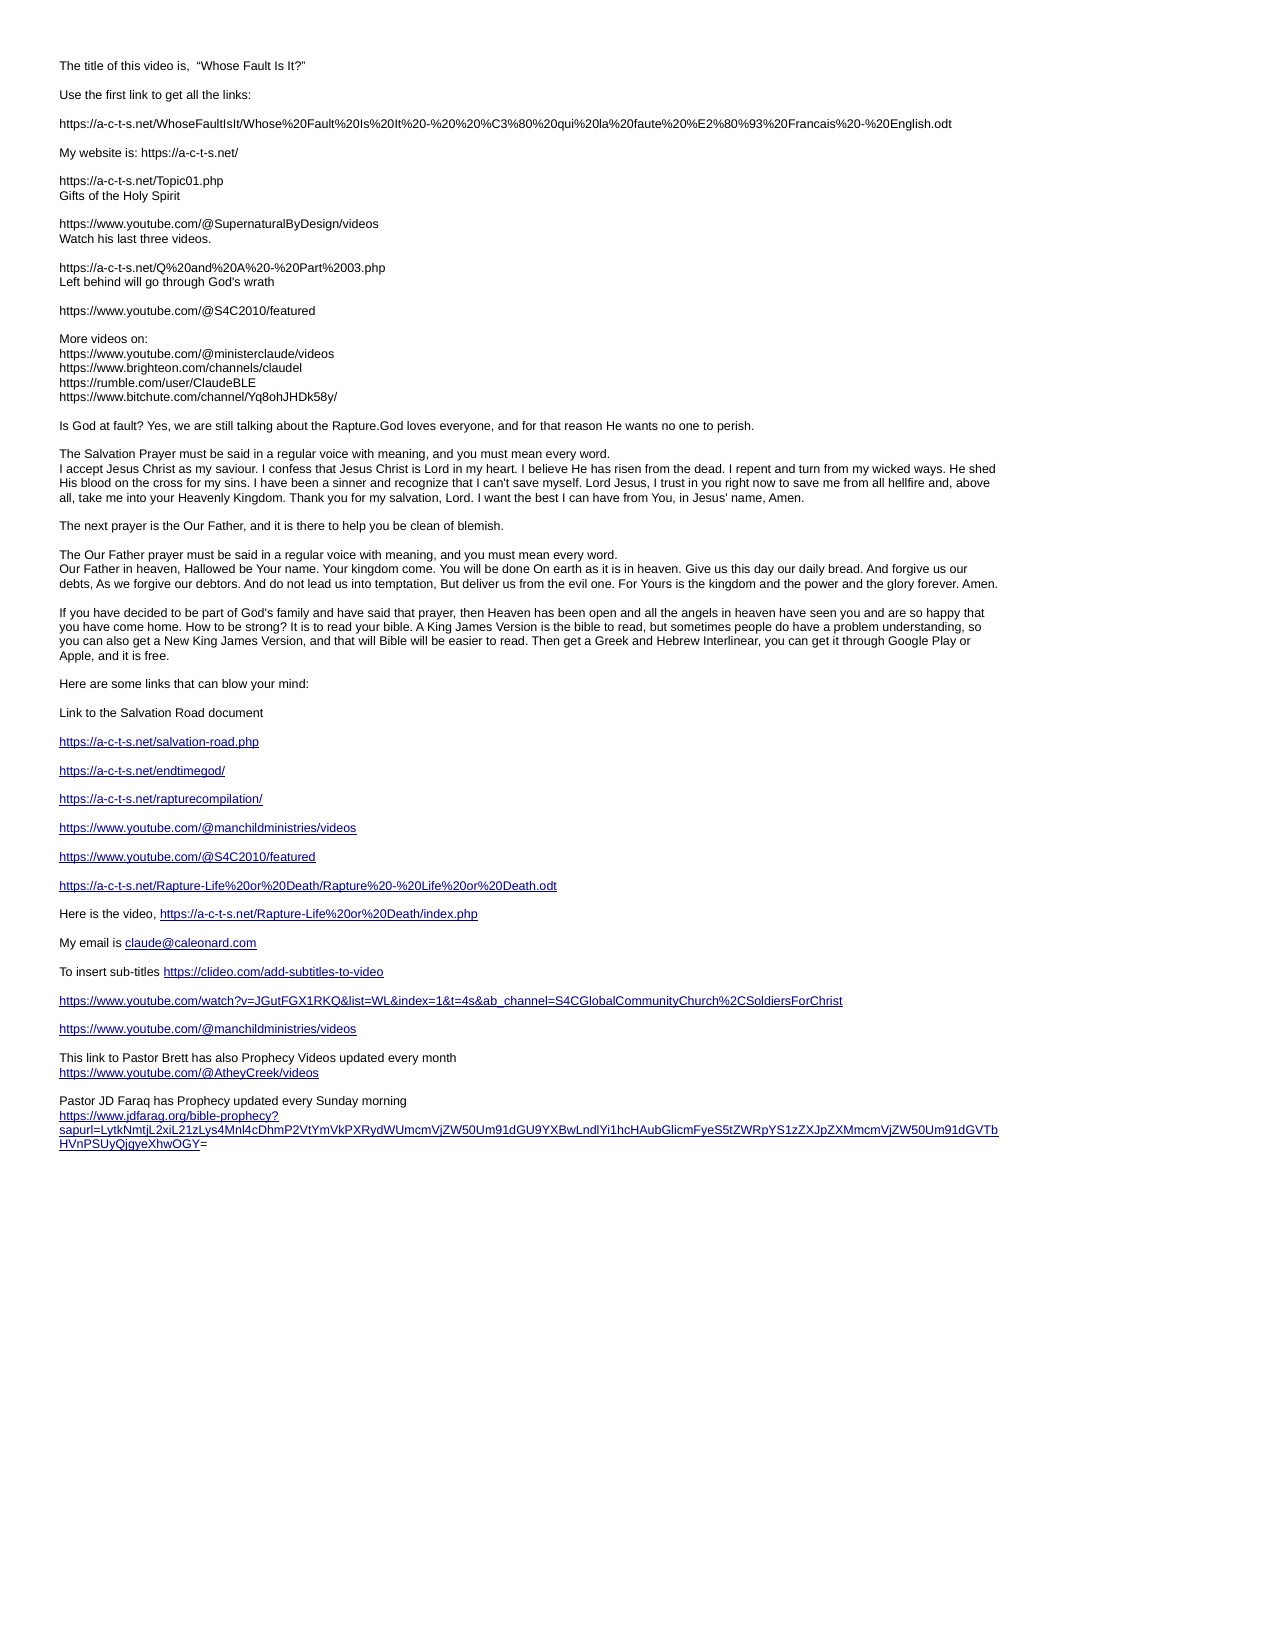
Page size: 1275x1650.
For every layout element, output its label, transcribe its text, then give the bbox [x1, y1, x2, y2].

text https://www.youtube.com/@manchildministries/videos [59, 1022, 1004, 1037]
text If you have decided to be part of God's family and have said that prayer, then Heaven has been open and all the angels in heaven have seen you and are so happy that you have come home. How to be strong? It is to read your bible. A King James Version is the bible to read, but sometimes people do have a problem understanding, so you can also get a New King James Version, and that will Bible will be easier to read. Then get a Greek and Hebrew Interlinear, you can get it through Google Play or Apple, and it is free. [59, 605, 1004, 663]
text https://a-c-t-s.net/salvation-road.php [59, 735, 1004, 749]
text https://www.brighteon.com/channels/claudel [59, 361, 1004, 375]
text Watch his last three videos. [59, 232, 1004, 246]
text Here are some links that can blow your mind: [59, 677, 1004, 692]
text Link to the Salvation Road document [59, 706, 1004, 720]
text The Salvation Prayer must be said in a regular voice with meaning, and you must mean every word. [59, 447, 1004, 462]
text https://www.jdfarag.org/bible-prophecy?sapurl=LytkNmtjL2xiL21zLys4Mnl4cDhmP2VtYmVkPXRydWUmcmVjZW50Um91dGU9YXBwLndlYi1hcHAubGlicmFyeS5tZWRpYS1zZXJpZXMmcmVjZW50Um91dGVTbHVnPSUyQjgyeXhwOGY= [59, 1108, 1004, 1152]
text Here is the video, https://a-c-t-s.net/Rapture-Life%20or%20Death/index.php [59, 907, 1004, 922]
text Use the first link to get all the links: [59, 88, 1004, 102]
text The Our Father prayer must be said in a regular voice with meaning, and you must mean every word. [59, 548, 1004, 562]
text The next prayer is the Our Father, and it is there to help you be clean of blemish. [59, 519, 1004, 533]
text My website is: https://a-c-t-s.net/ [59, 145, 1004, 160]
text My email is claude@caleonard.com [59, 936, 1004, 950]
text The title of this video is, “Whose Fault Is It?” [59, 59, 1004, 73]
text https://www.youtube.com/@AtheyCreek/videos [59, 1065, 1004, 1080]
text More videos on: [59, 332, 1004, 347]
text Gifts of the Holy Spirit [59, 188, 1004, 203]
text https://www.youtube.com/@SupernaturalByDesign/videos [59, 217, 1004, 232]
text https://www.youtube.com/@manchildministries/videos [59, 821, 1004, 835]
text To insert sub-titles https://clideo.com/add-subtitles-to-video [59, 965, 1004, 979]
text https://www.youtube.com/@ministerclaude/videos [59, 347, 1004, 361]
text https://www.youtube.com/watch?v=JGutFGX1RKQ&list=WL&index=1&t=4s&ab_channel=S4CGlobalCommunityChurch%2CSoldiersForChrist [59, 993, 1004, 1008]
text I accept Jesus Christ as my saviour. I confess that Jesus Christ is Lord in my heart. I believe He has risen from the dead. I repent and turn from my wicked ways. He shed His blood on the cross for my sins. I have been a sinner and recognize that I can't save myself. Lord Jesus, I trust in you right now to save me from all hellfire and, above all, take me into your Heavenly Kingdom. Thank you for my salvation, Lord. I want the best I can have from You, in Jesus' name, Amen. [59, 462, 1004, 505]
text Left behind will go through God's wrath [59, 275, 1004, 289]
text Our Father in heaven, Hallowed be Your name. Your kingdom come. You will be done On earth as it is in heaven. Give us this day our daily bread. And forgive us our debts, As we forgive our debtors. And do not lead us into temptation, But deliver us from the evil one. For Yours is the kingdom and the power and the glory forever. Amen. [59, 562, 1004, 591]
text https://www.youtube.com/@S4C2010/featured [59, 850, 1004, 864]
text https://www.bitchute.com/channel/Yq8ohJHDk58y/ [59, 390, 1004, 404]
text This link to Pastor Brett has also Prophecy Videos updated every month [59, 1051, 1004, 1065]
text https://www.youtube.com/@S4C2010/featured [59, 303, 1004, 318]
text https://a-c-t-s.net/Topic01.php [59, 174, 1004, 188]
text Is God at fault? Yes, we are still talking about the Rapture.God loves everyone, and for that reason He wants no one to perish. [59, 418, 1004, 433]
text https://rumble.com/user/ClaudeBLE [59, 375, 1004, 390]
text https://a-c-t-s.net/rapturecompilation/ [59, 792, 1004, 807]
text https://a-c-t-s.net/endtimegod/ [59, 763, 1004, 778]
text https://a-c-t-s.net/WhoseFaultIsIt/Whose%20Fault%20Is%20It%20-%20%20%C3%80%20qui%20la%20faute%20%E2%80%93%20Francais%20-%20English.odt [59, 117, 1004, 131]
text https://a-c-t-s.net/Rapture-Life%20or%20Death/Rapture%20-%20Life%20or%20Death.odt [59, 878, 1004, 893]
text https://a-c-t-s.net/Q%20and%20A%20-%20Part%2003.php [59, 260, 1004, 275]
text Pastor JD Faraq has Prophecy updated every Sunday morning [59, 1094, 1004, 1108]
